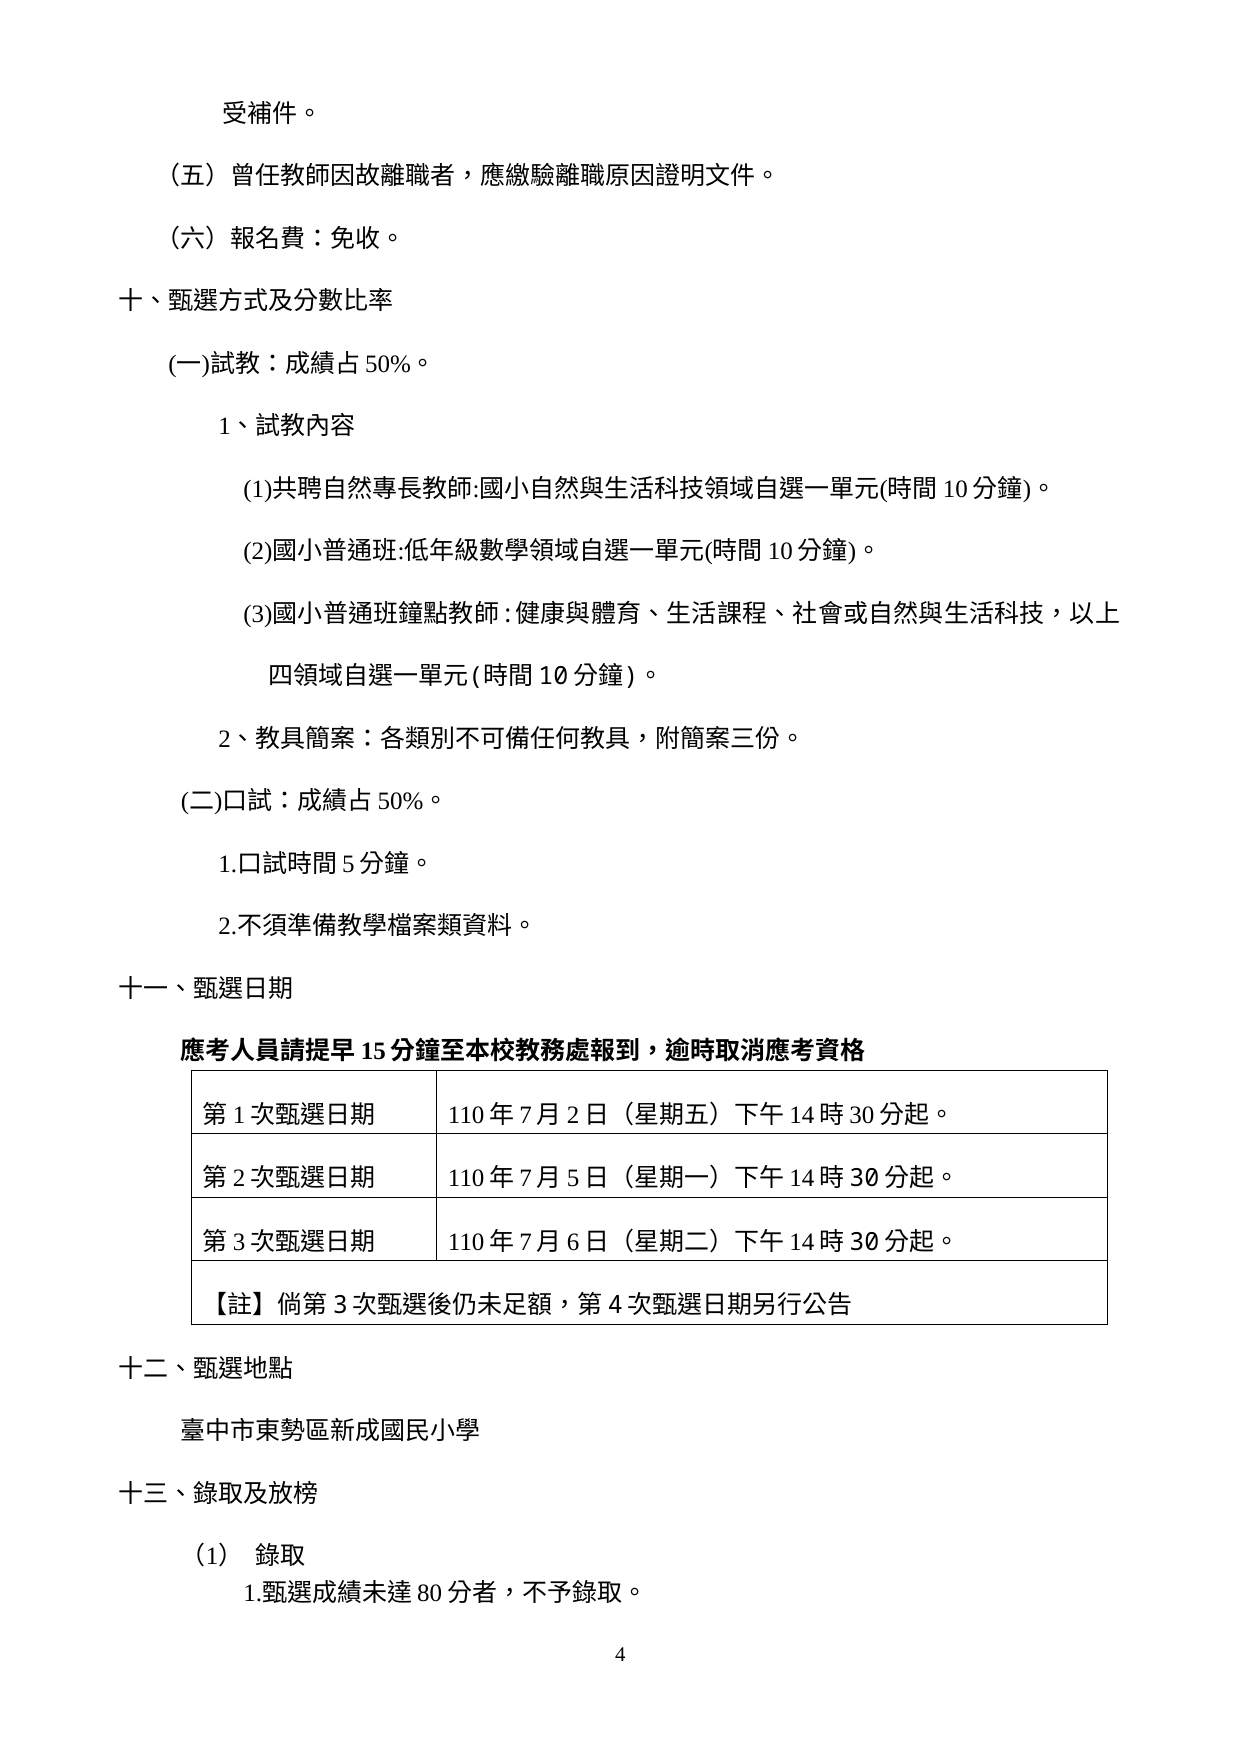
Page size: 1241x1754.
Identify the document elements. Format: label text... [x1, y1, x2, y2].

table_header 110年7月2日（星期五）下午14時30分起。 [437, 1071, 1107, 1133]
table_cell 110年7月6日（星期二）下午14時30分起。 [437, 1198, 1107, 1260]
text (二)口試：成績占50%。 [181, 757, 1122, 819]
text 1.甄選成績未達80分者，不予錄取。 [243, 1575, 1122, 1608]
text 應考人員請提早15分鐘至本校教務處報到，逾時取消應考資格 [168, 1007, 1122, 1069]
table_cell 第2次甄選日期 [192, 1134, 436, 1197]
text 十、甄選方式及分數比率 [118, 257, 1122, 319]
list 錄取 [181, 1512, 1122, 1575]
text 十一、甄選日期 [118, 944, 1122, 1007]
text 受補件。 [162, 69, 1122, 132]
text （五）曾任教師因故離職者，應繳驗離職原因證明文件。 [156, 132, 1122, 194]
text 十二、甄選地點 [118, 1325, 1122, 1387]
text 1.口試時間5分鐘。 [218, 819, 1122, 882]
text 十三、錄取及放榜 [118, 1450, 1122, 1512]
text 2、教具簡案：各類別不可備任何教具，附簡案三份。 [218, 694, 1122, 757]
text 1、試教內容 [218, 382, 1122, 444]
text (2)國小普通班:低年級數學領域自選一單元(時間10分鐘)。 [243, 507, 1122, 569]
table_cell 110年7月5日（星期一）下午14時30分起。 [437, 1134, 1107, 1197]
text （六）報名費：免收。 [156, 194, 1122, 257]
table_cell 【註】倘第3次甄選後仍未足額，第4次甄選日期另行公告 [192, 1261, 1107, 1324]
text (一)試教：成績占50%。 [168, 319, 1122, 382]
text 2.不須準備教學檔案類資料。 [218, 882, 1122, 944]
text (3)國小普通班鐘點教師:健康與體育、生活課程、社會或自然與生活科技，以上四領域自選一單元(時間10分鐘)。 [243, 569, 1122, 694]
text (1)共聘自然專長教師:國小自然與生活科技領域自選一單元(時間10分鐘)。 [243, 444, 1122, 507]
text 臺中市東勢區新成國民小學 [181, 1387, 1122, 1450]
table_header 第1次甄選日期 [192, 1071, 436, 1133]
table_cell 第3次甄選日期 [192, 1198, 436, 1260]
